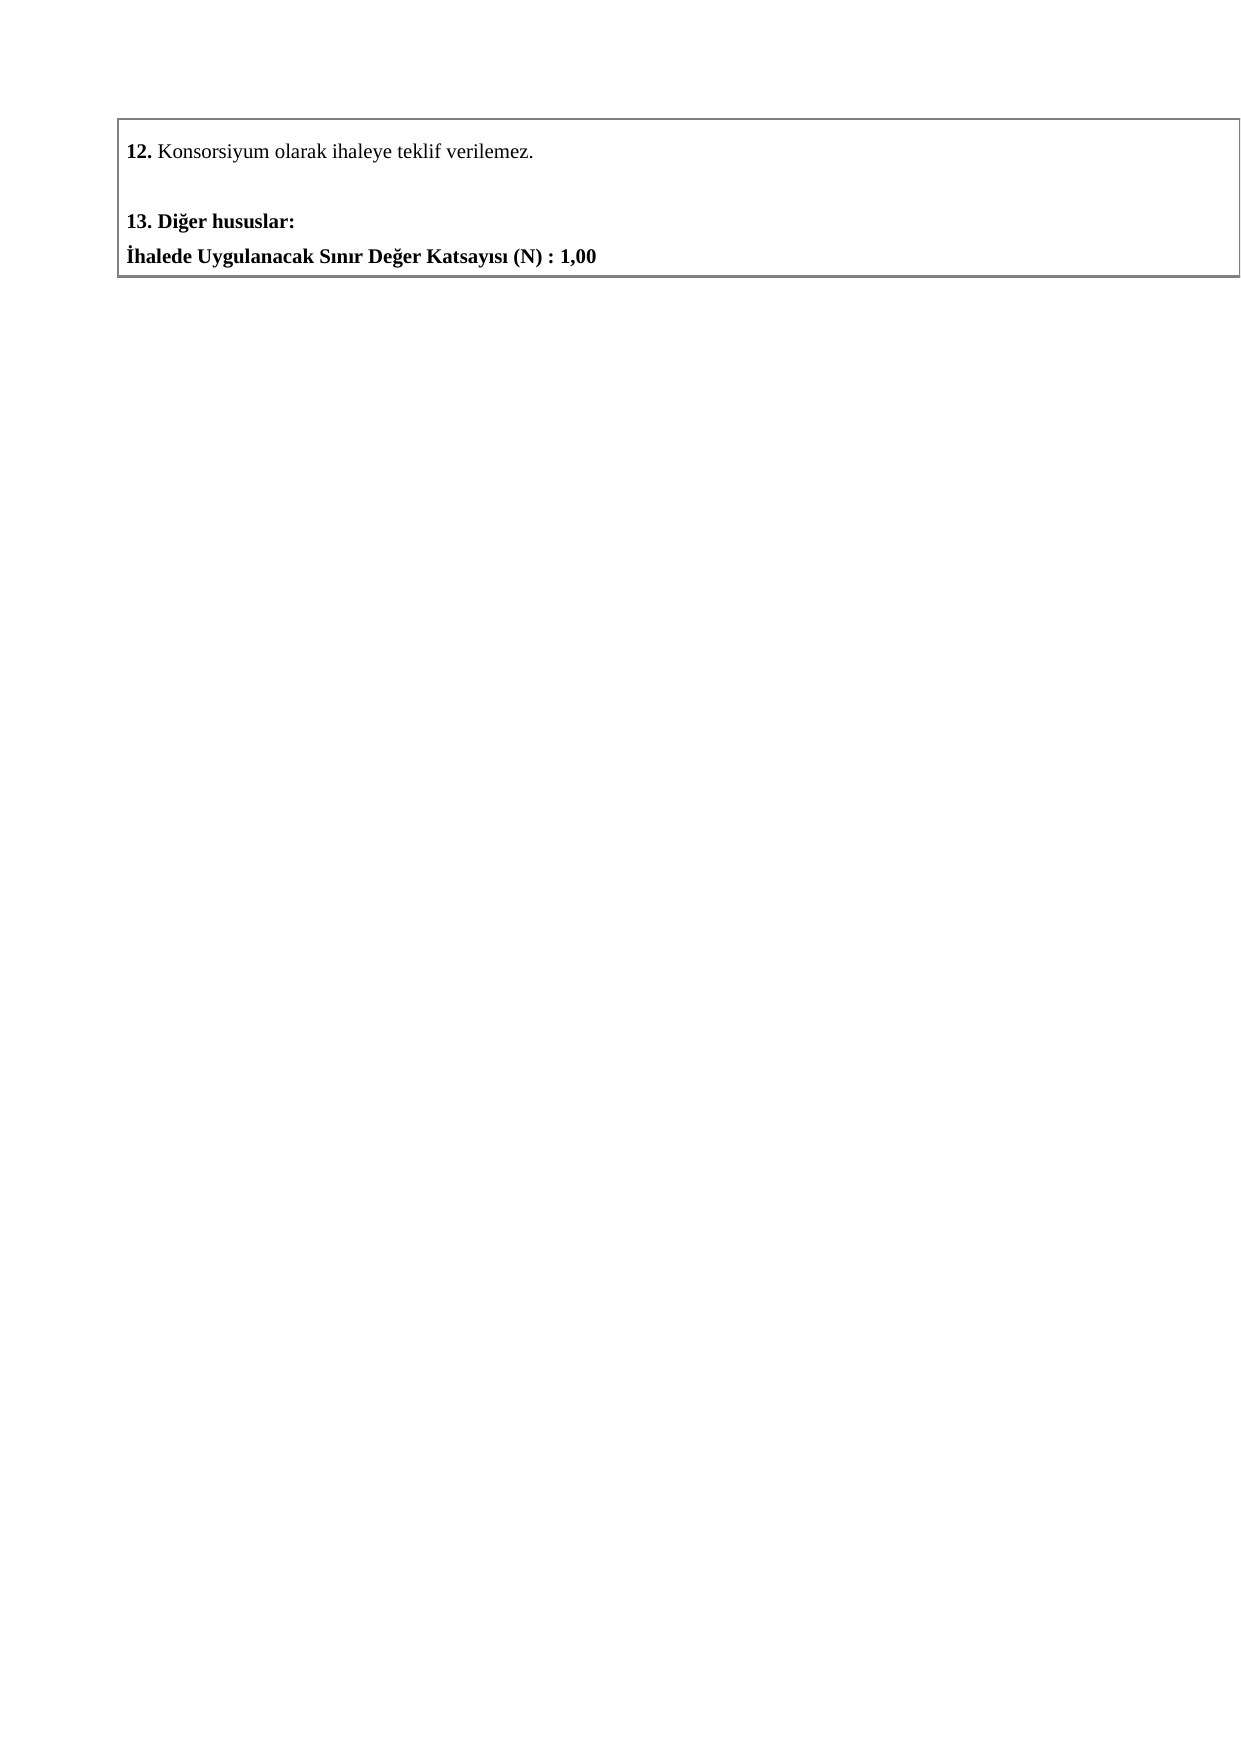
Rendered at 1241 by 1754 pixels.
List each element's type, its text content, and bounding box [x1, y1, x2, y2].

table_header T.C. BAŞBAKANLIK TOPLU KONUT İDARESİ BAŞKANLIĞI İHALE İLANI YAPIM İŞİ YAPTIRILACAKTIR. Toplu Konut İdaresi Başkanlığı Toplu Konut İdaresi Başkanlığı Bingöl İli Adaklı İlçesi Merkez Mahallesi 1'er Adet 16 Derslikli Anadolu Lisesi ve 200 Öğrencilik Pansiyon İnşaatları ile Altyapı ve Çevre Düzenlemesi İşi yapım işi 4734 sayılı Kamu İhale Kanununun 19 uncu maddesine göre açık ihale usulü ile ihale edilecektir. İhaleye ilişkin ayrıntılı bilgiler aşağıda yer almaktadır. 2-İhale konusu yapım işinin 3- İhalenin 4. İhaleye katılabilme şartları ve istenilen belgeler ile yeterlik değerlendirmesinde uygulanacak kriterler: 4.1. İhaleye katılma şartları ve istenilen belgeler: 4.1.1. Mevzuatı gereği kayıtlı olduğu Ticaret ve/veya Sanayi Odası ya da Esnaf ve Sanatkarlar Odası veya ilgili Meslek Odası Belgesi. 4.1.1.1. Gerçek kişi olması halinde, kayıtlı olduğu ticaret ve/veya sanayi odasından ya da esnaf ve sânatkar odasından veya ilgili meslek odasından, ilk ilan veya ihale tarihinin içinde bulunduğu yılda alınmış, odaya kayıtlı olduğunu gösterir belge, 4.1.1.2. Tüzel kişi olması halinde, ilgili mevzuatı gereği kayıtlı bulunduğu Ticaret ve/veya Sanayi Odasından, ilk ilan veya ihale tarihinin içinde bulunduğu yılda alınmış, tüzel kişiliğin odaya kayıtlı olduğunu gösterir belge, 4.1.2. Teklif vermeye yetkili olduğunu gösteren İmza Beyannamesi veya İmza Sirküleri. 4.1.2.1. Gerçek kişi olması halinde, noter tasdikli imza beyannamesi. 4.1.2.2. Tüzel kişi olması halinde, ilgisine göre tüzel kişiliğin ortakları, üyeleri veya kurucuları ile tüzel kişiliğin yönetimindeki görevlileri belirten son durumu gösterir Ticaret Sicil Gazetesi, bu bilgilerin tamamının bir Ticaret Sicil Gazetesinde bulunmaması halinde, bu bilgilerin tümünü göstermek üzere ilgili Ticaret Sicil Gazeteleri veya bu hususları gösteren belgeler ile tüzel kişiliğin noter tasdikli imza sirküleri, 4.1.3. Şekli ve içeriği İdari Şartnamede belirlenen teklif mektubu. 4.1.4. Şekli ve içeriği İdari Şartnamede belirlenen geçici teminat. 4.1.5İhale konusu işte idarenin onayı ile alt yüklenici çalıştırılabilir. Ancak işin tamamı alt yüklenicilere yaptırılamaz. 4.1.6 Tüzel kişi tarafından iş deneyimi göstermek üzere sunulan belgenin, tüzel kişiliğin yarısından fazla hissesine sahip ortağına ait olması halinde, ticaret ve sanayi odası/ticaret odası bünyesinde bulunan ticaret sicil memurlukları veya yeminli mali müşavir ya da serbest muhasebeci mali müşavir tarafından ilk ilan tarihinden sonra düzenlenen ve düzenlendiği tarihten geriye doğru son bir yıldır kesintisiz olarak bu şartın korunduğunu gösteren belge. 5.Ekonomik açıdan en avantajlı teklif sadece fiyat esasına göre belirlenecektir. 6. İhaleye sadece yerli istekliler katılabilecektir. 7. İhale dokümanının görülmesi ve satın alınması: 7.1. İhale dokümanı, idarenin adresinde görülebilir ve 250 TRY (Türk Lirası) karşılığı T.C.Başbakanlık Toplu Konut İdaresi Başkanlığıadresinden satın alınabilir. 7.2. İhaleye teklif verecek olanların ihale dokümanını satın almaları zorunludur. 8. Teklifler, ihale tarih ve saatine kadar T.C.Başbakanlık Toplu Konut İdaresi Başkanlığı Bilkent Plaza B1 Blok Bilkent 06800 ÇANKAYA/ ANKARA adresine elden teslim edilebileceği gibi, aynı adrese iadeli taahhütlü posta vasıtasıyla da gönderilebilir. 9. İstekliler tekliflerini, anahtar teslimi götürü bedel üzerinden verecektir. İhale sonucu, üzerine ihale yapılan istekliyle anahtar teslimi götürü bedel sözleşme imzalanacaktır. Bu ihalede, işin tamamı için teklif verilecektir. 10. İstekliler teklif ettikleri bedelin %3’ünden az olmamak üzere kendi belirleyecekleri tutarda geçici teminat vereceklerdir. 11. Verilen tekliflerin geçerlilik süresi, ihale tarihinden itibaren 120 (yüzyirmi) takvim günüdür. 12. Konsorsiyum olarak ihaleye teklif verilemez. 13. Diğer hususlar: İhalede Uygulanacak Sınır Değer Katsayısı (N) : 1,00 [119, 120, 1239, 275]
